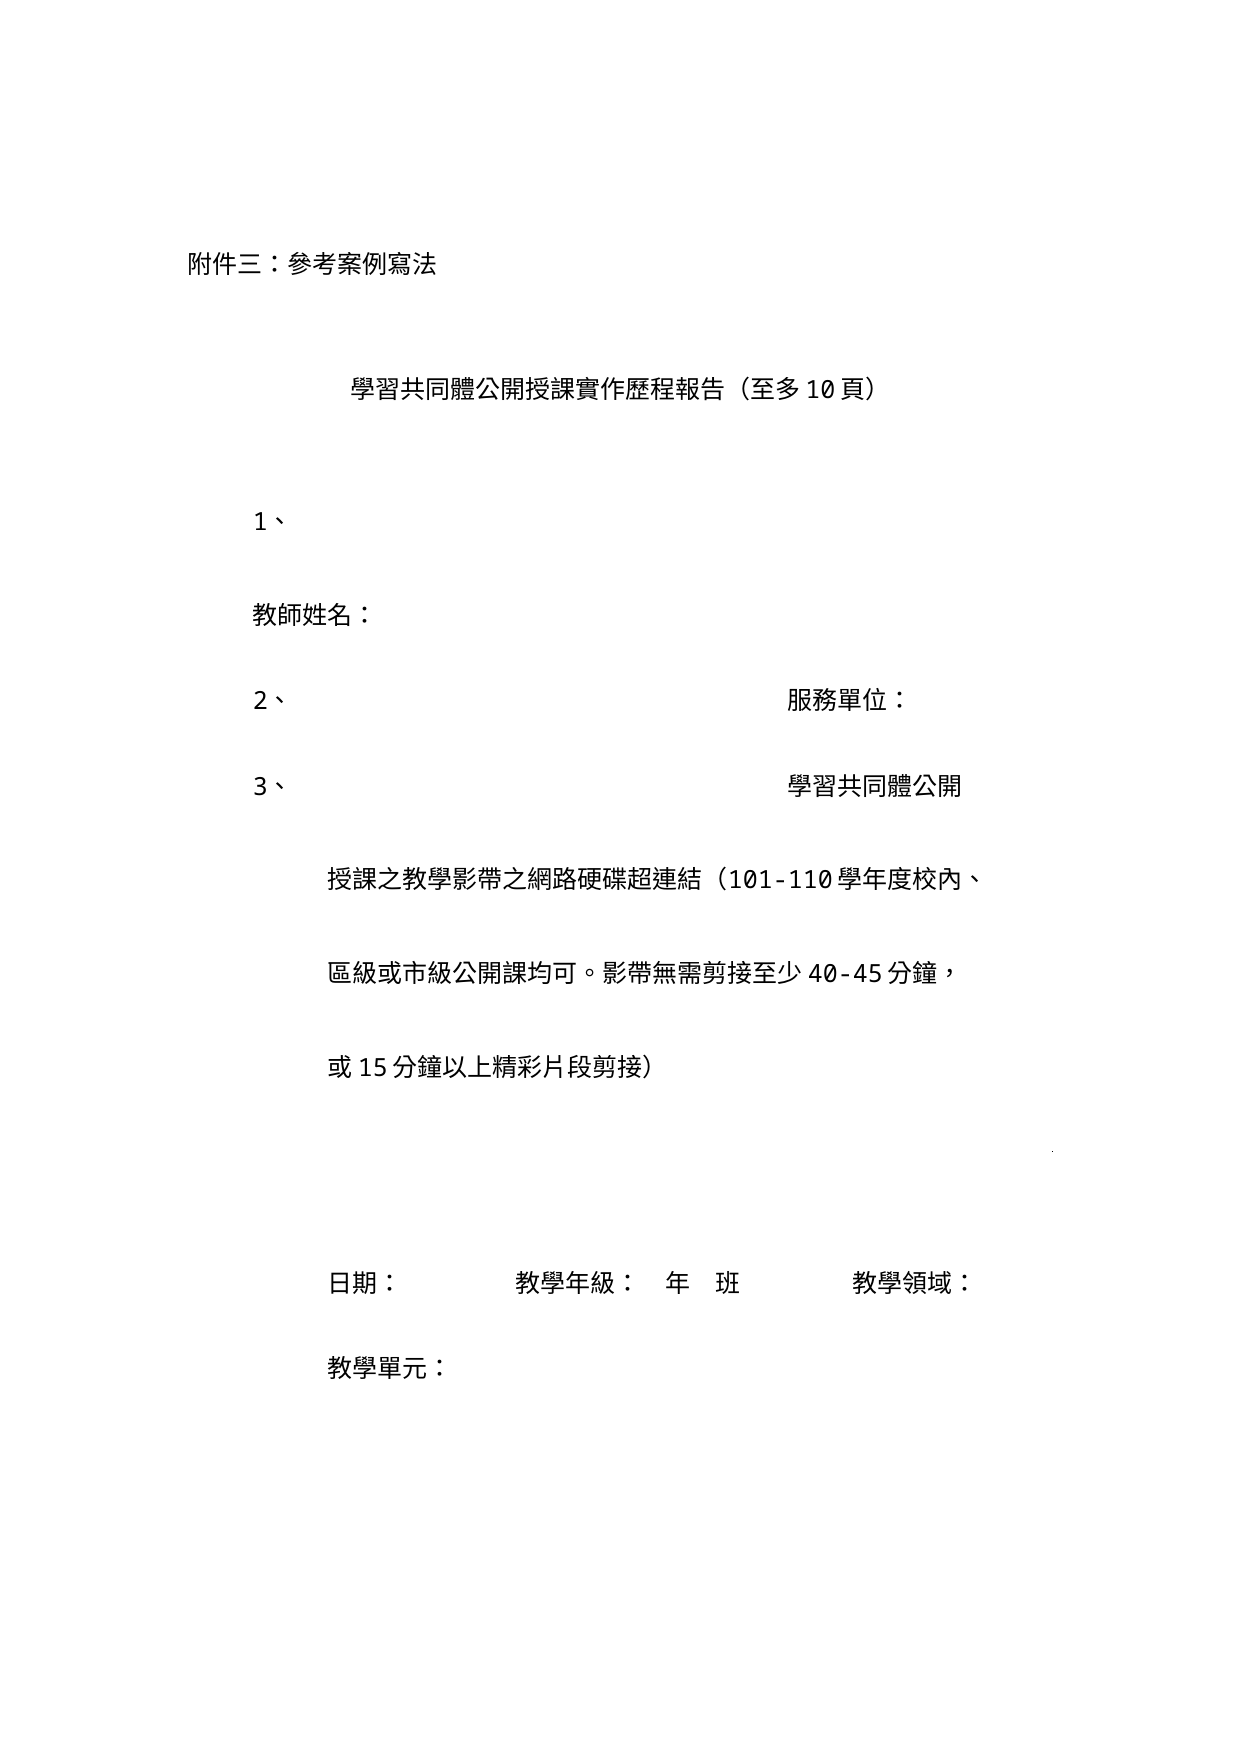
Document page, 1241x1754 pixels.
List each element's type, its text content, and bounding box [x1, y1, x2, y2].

text 附件三：參考案例寫法 [187, 221, 1053, 283]
text 學習共同體公開授課實作歷程報告（至多10頁） [187, 346, 1053, 408]
list 學習共同體公開授課之教學影帶之網路硬碟超連結（101-110學年度校內、區級或市級公開課均可。影帶無需剪接至少40-45分鐘，或15分鐘以上精彩片段剪接） [189, 677, 1052, 1151]
list 教師姓名： [189, 414, 1052, 592]
text 日期： 教學年級： 年 班 教學領域： [264, 1176, 1052, 1260]
list 服務單位： [189, 592, 1052, 677]
text 教學單元： [264, 1260, 1052, 1452]
